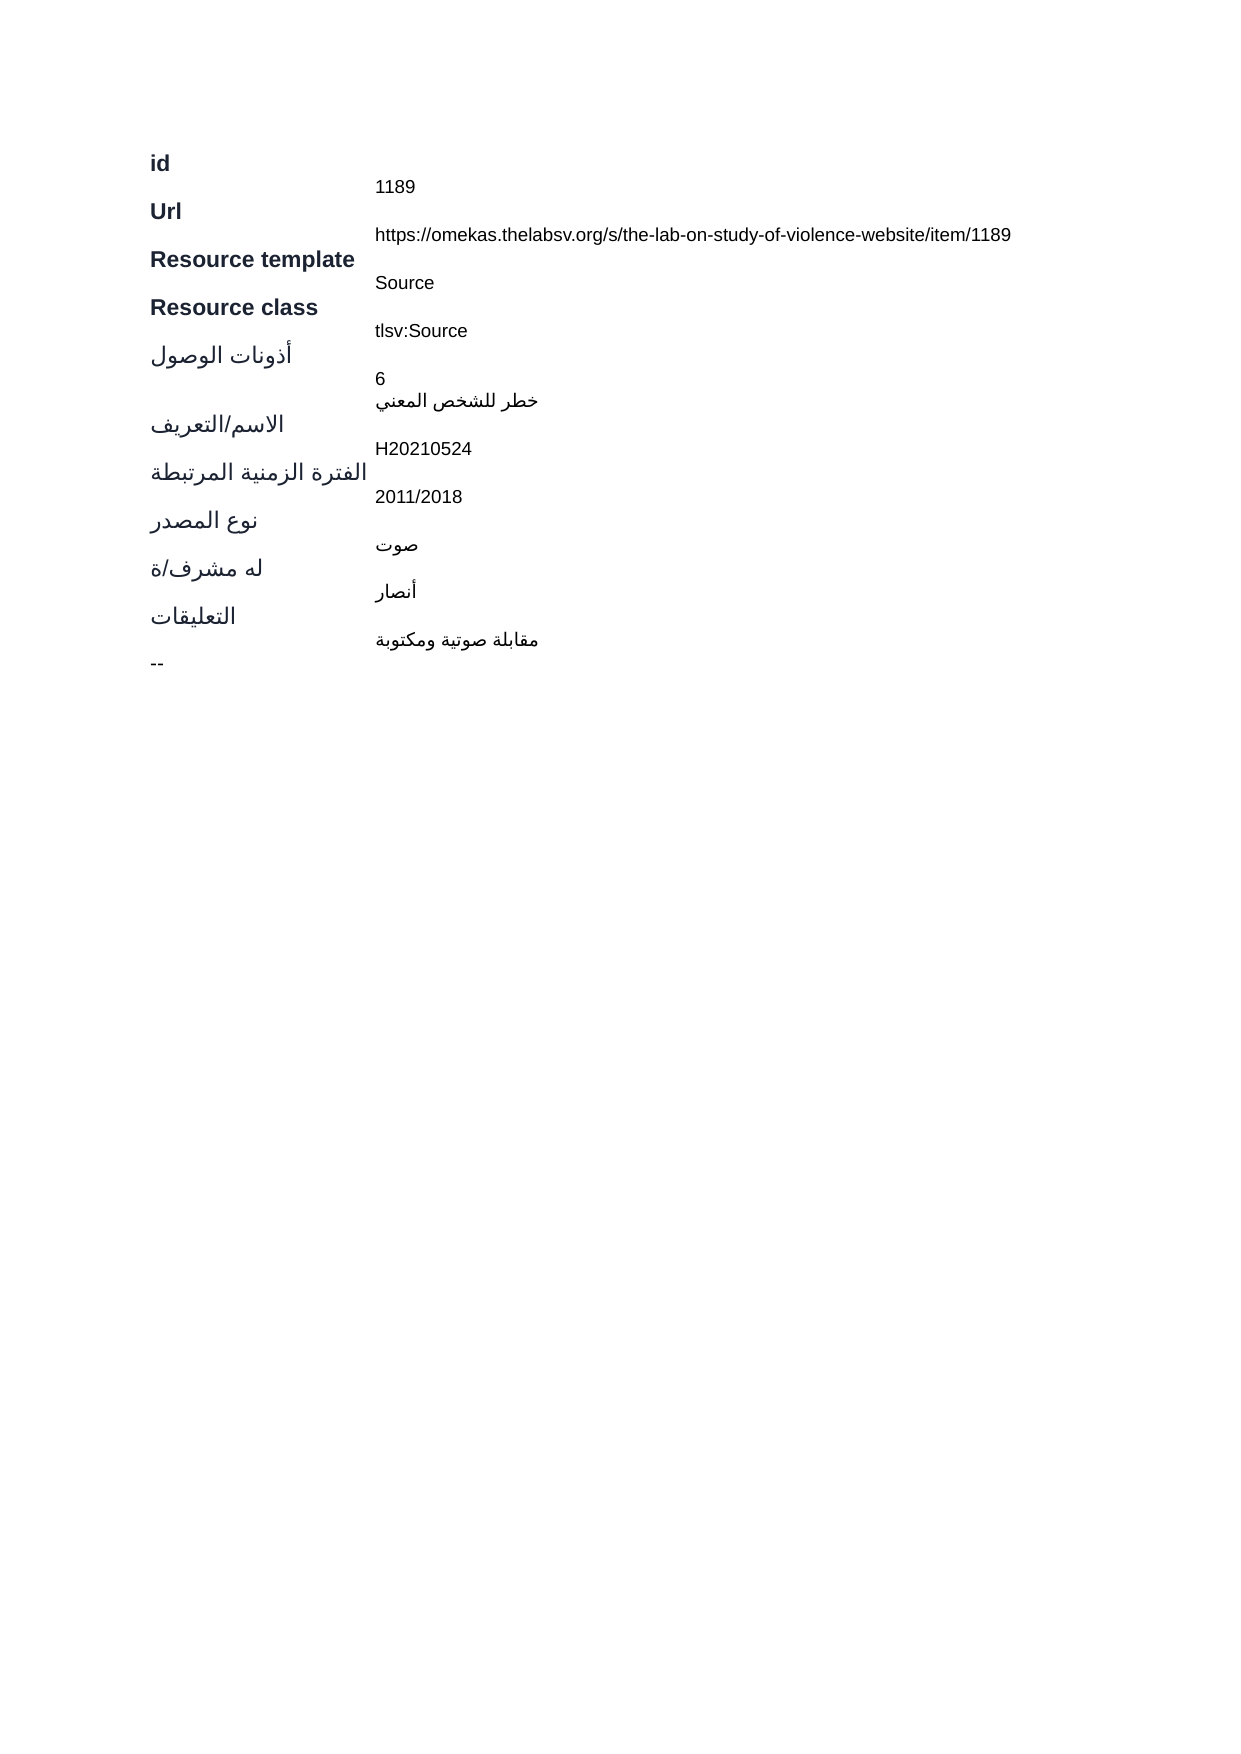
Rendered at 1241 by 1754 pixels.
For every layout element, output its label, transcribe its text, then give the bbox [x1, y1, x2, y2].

text صوت [375, 533, 1090, 555]
text الفترة الزمنية المرتبطة [150, 459, 1090, 485]
text Resource template [150, 246, 1090, 272]
text Url [150, 198, 1090, 224]
text Resource class [150, 294, 1090, 320]
text 1189 [375, 176, 1090, 198]
text أنصار [375, 581, 1090, 603]
text مقابلة صوتية ومكتوبة [375, 629, 1090, 651]
text الاسم/التعريف [150, 411, 1090, 437]
text التعليقات [150, 603, 1090, 629]
text أذونات الوصول [150, 342, 1090, 368]
text Source [375, 272, 1090, 294]
text خطر للشخص المعني [375, 389, 1090, 411]
text له مشرف/ة [150, 555, 1090, 581]
text نوع المصدر [150, 507, 1090, 533]
text 6 [375, 368, 1090, 389]
text H20210524 [375, 437, 1090, 459]
text 2011/2018 [375, 485, 1090, 507]
text id [150, 150, 1090, 176]
text tlsv:Source [375, 320, 1090, 342]
text https://omekas.thelabsv.org/s/the-lab-on-study-of-violence-website/item/1189 [375, 224, 1090, 246]
text -- [150, 651, 1090, 675]
